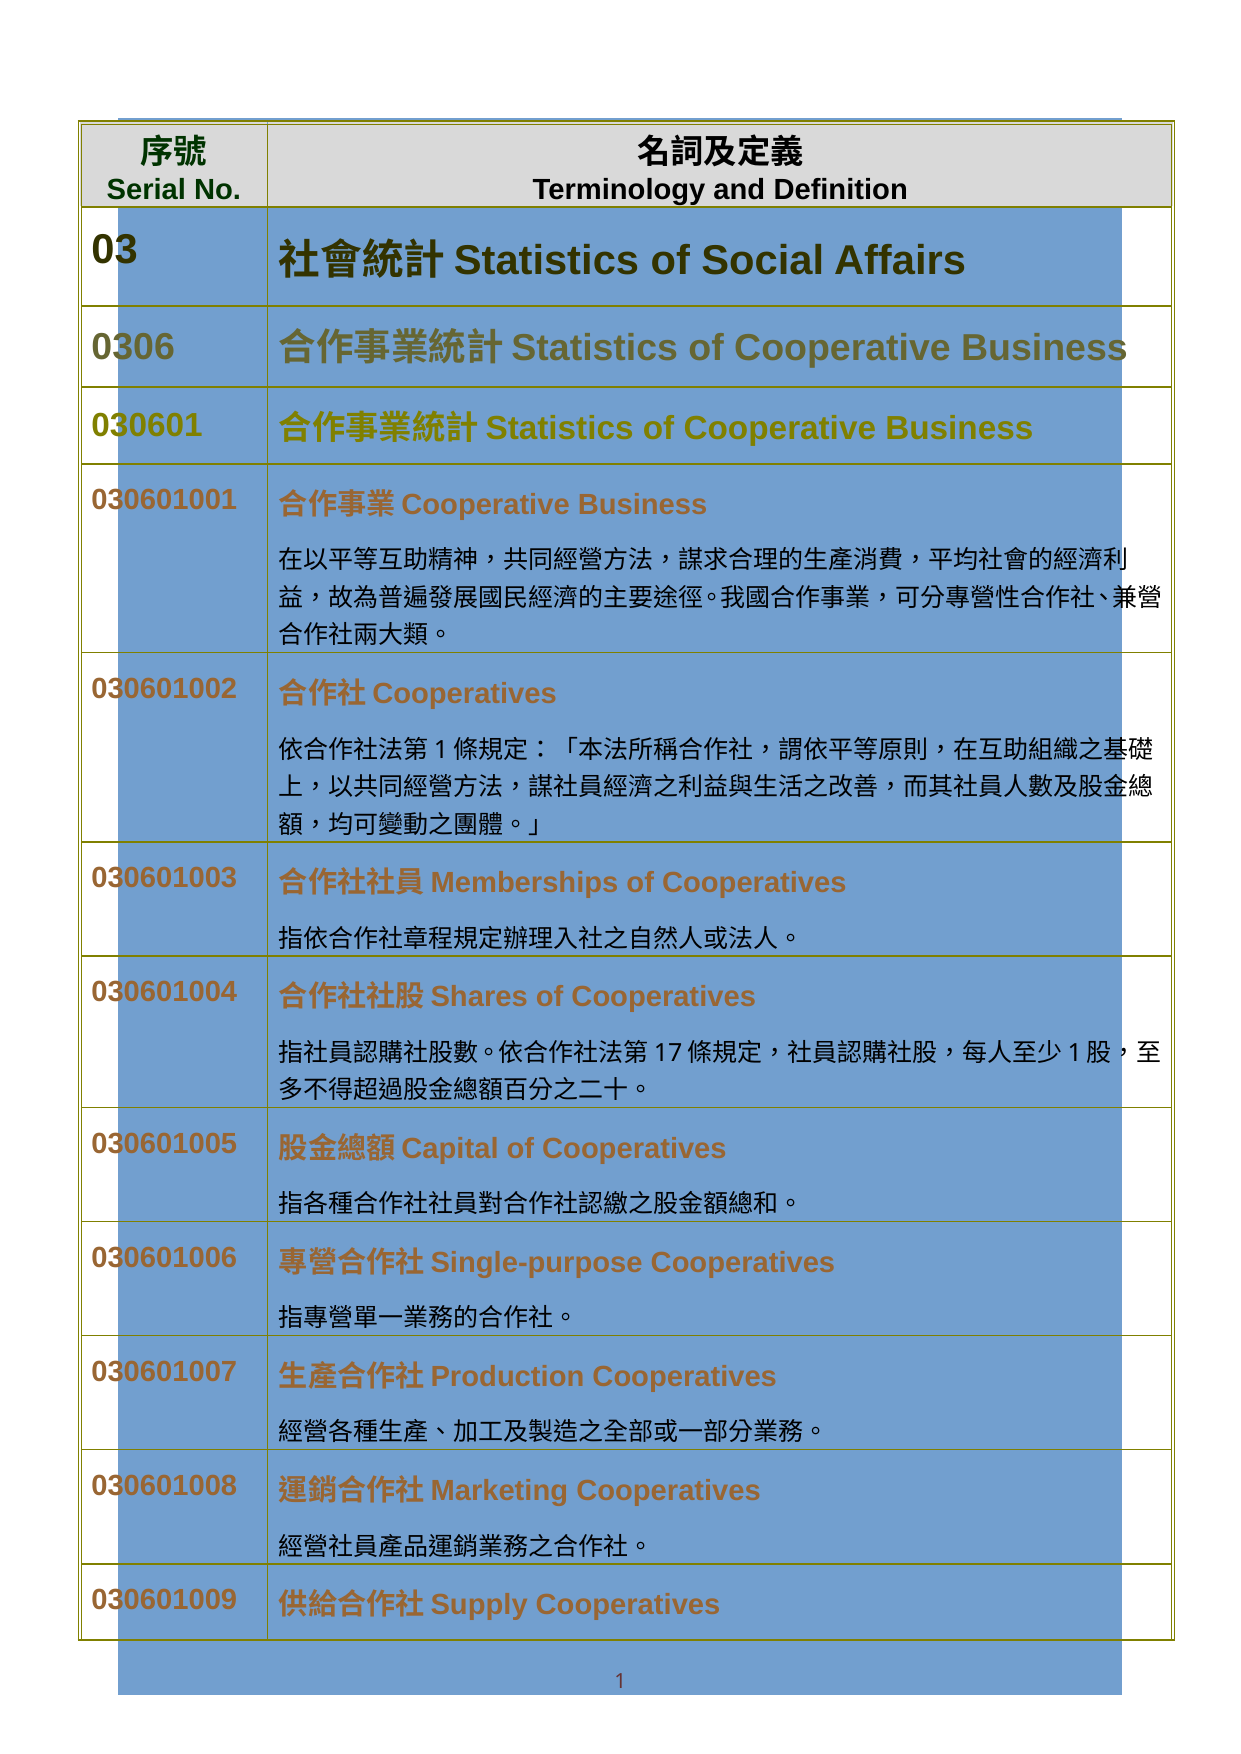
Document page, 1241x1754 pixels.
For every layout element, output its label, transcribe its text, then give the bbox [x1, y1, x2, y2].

table_cell 0306 [82, 307, 267, 386]
table_cell 030601004 [82, 957, 267, 1107]
table_header 序號 Serial No. [82, 125, 267, 206]
table_cell 030601005 [82, 1108, 267, 1221]
table_cell 03 [82, 208, 267, 305]
table_cell 合作事業統計Statistics of Cooperative Business [268, 307, 1171, 386]
table_cell 合作事業統計Statistics of Cooperative Business [268, 388, 1171, 463]
table_cell 030601002 [82, 653, 267, 841]
table_header 名詞及定義 Terminology and Definition [268, 125, 1171, 206]
table_cell 供給合作社Supply Cooperatives [268, 1565, 1171, 1639]
table_cell 030601009 [82, 1565, 267, 1639]
table_cell 社會統計Statistics of Social Affairs [268, 208, 1171, 305]
table_cell 030601008 [82, 1450, 267, 1563]
table_cell 股金總額Capital of Cooperatives 指各種合作社社員對合作社認繳之股金額總和。 [268, 1108, 1171, 1221]
table_cell 030601001 [82, 465, 267, 652]
table_cell 030601007 [82, 1336, 267, 1449]
table_cell 專營合作社Single-purpose Cooperatives 指專營單一業務的合作社。 [268, 1222, 1171, 1335]
table_cell 合作事業Cooperative Business 在以平等互助精神，共同經營方法，謀求合理的生產消費，平均社會的經濟利益，故為普遍發展國民經濟的主要途徑。我國合作事業，可分專營性合作社、兼營合作社兩大類。 [268, 465, 1171, 652]
table_cell 合作社社股Shares of Cooperatives 指社員認購社股數。依合作社法第17條規定，社員認購社股，每人至少1股，至多不得超過股金總額百分之二十。 [268, 957, 1171, 1107]
table_cell 030601 [82, 388, 267, 463]
table_cell 030601003 [82, 843, 267, 955]
table_cell 合作社社員Memberships of Cooperatives 指依合作社章程規定辦理入社之自然人或法人。 [268, 843, 1171, 955]
table_cell 生產合作社Production Cooperatives 經營各種生產、加工及製造之全部或一部分業務。 [268, 1336, 1171, 1449]
table_cell 合作社Cooperatives 依合作社法第1條規定：「本法所稱合作社，謂依平等原則，在互助組織之基礎上，以共同經營方法，謀社員經濟之利益與生活之改善，而其社員人數及股金總額，均可變動之團體。」 [268, 653, 1171, 841]
table_cell 運銷合作社Marketing Cooperatives 經營社員產品運銷業務之合作社。 [268, 1450, 1171, 1563]
table_cell 030601006 [82, 1222, 267, 1335]
